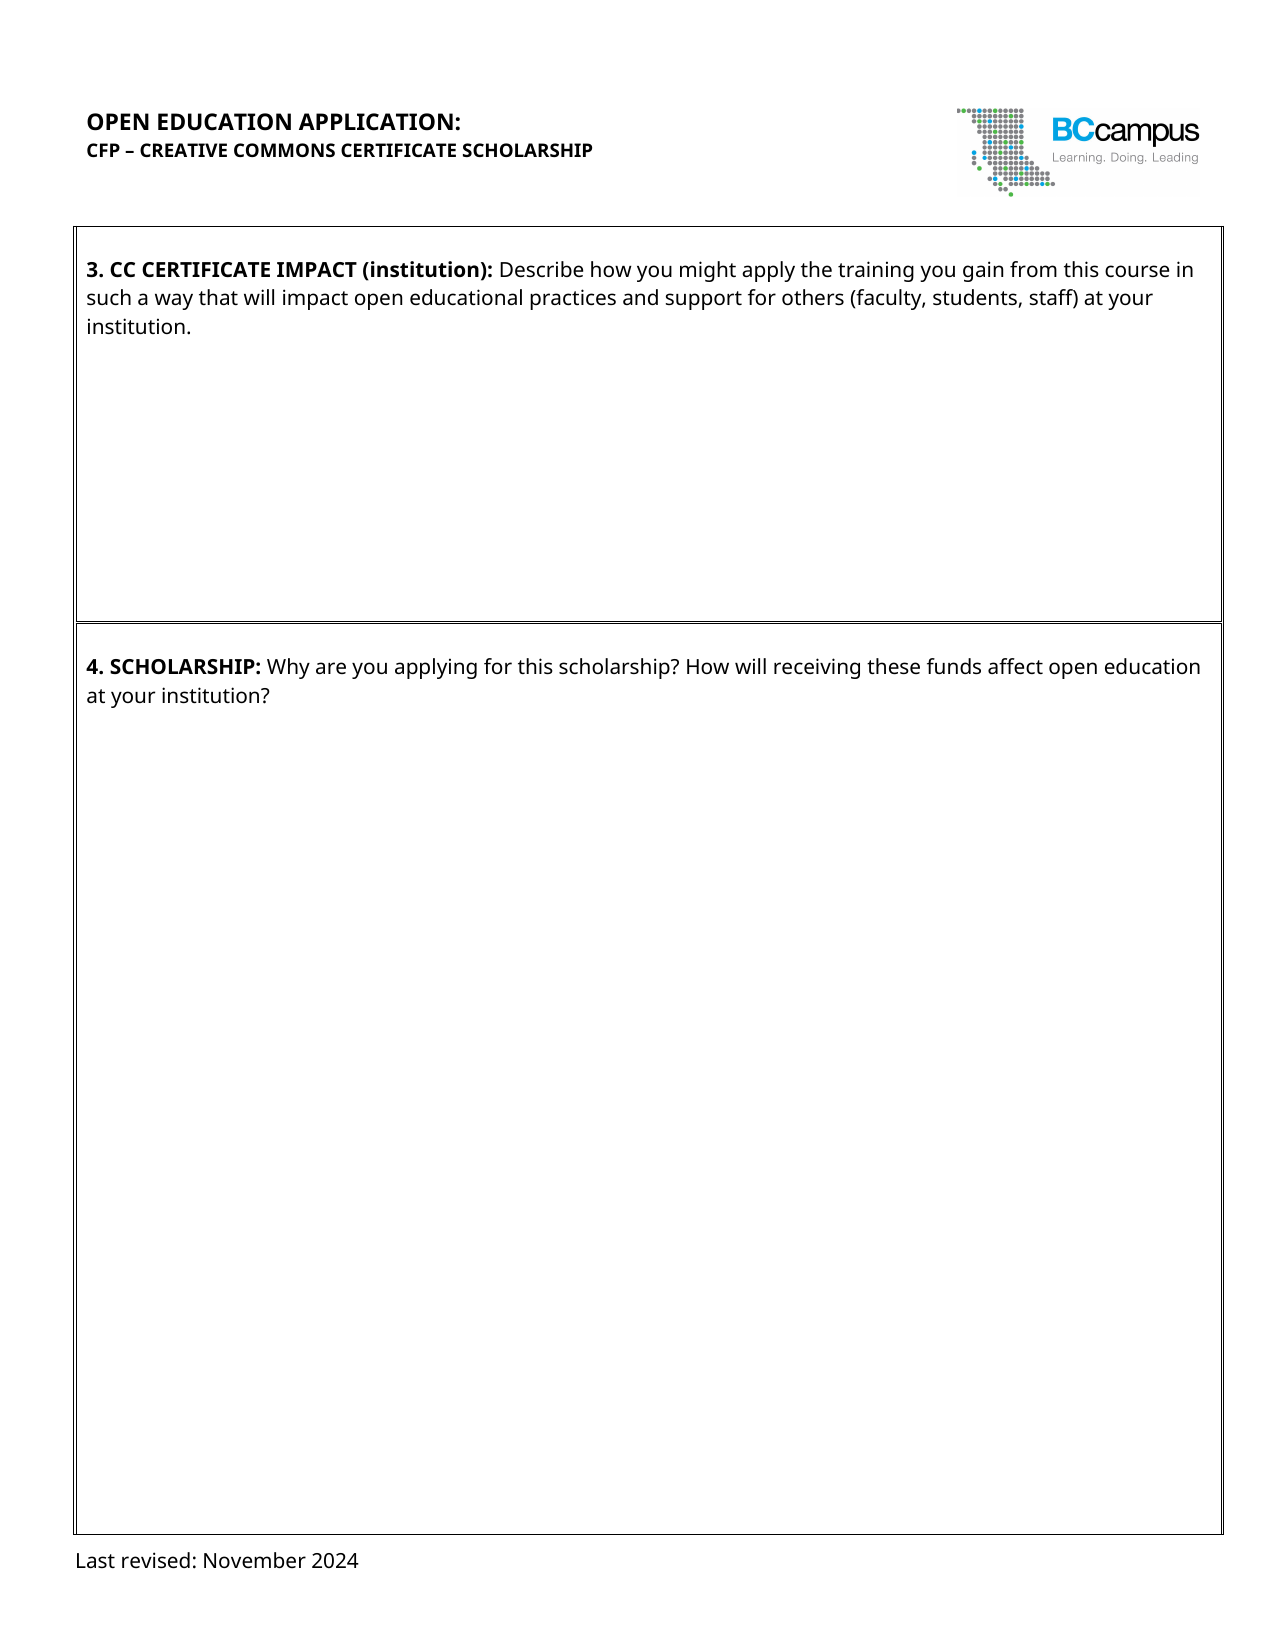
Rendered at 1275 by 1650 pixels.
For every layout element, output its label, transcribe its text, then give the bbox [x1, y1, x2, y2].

table_cell 3. CC CERTIFICATE IMPACT (institution): Describe how you might apply the training you gain from this course in such a way that will impact open educational practices and support for others (faculty, students, staff) at your institution. [77, 227, 1221, 621]
table_cell 4. SCHOLARSHIP: Why are you applying for this scholarship? How will receiving these funds affect open education at your institution? [77, 624, 1221, 1534]
